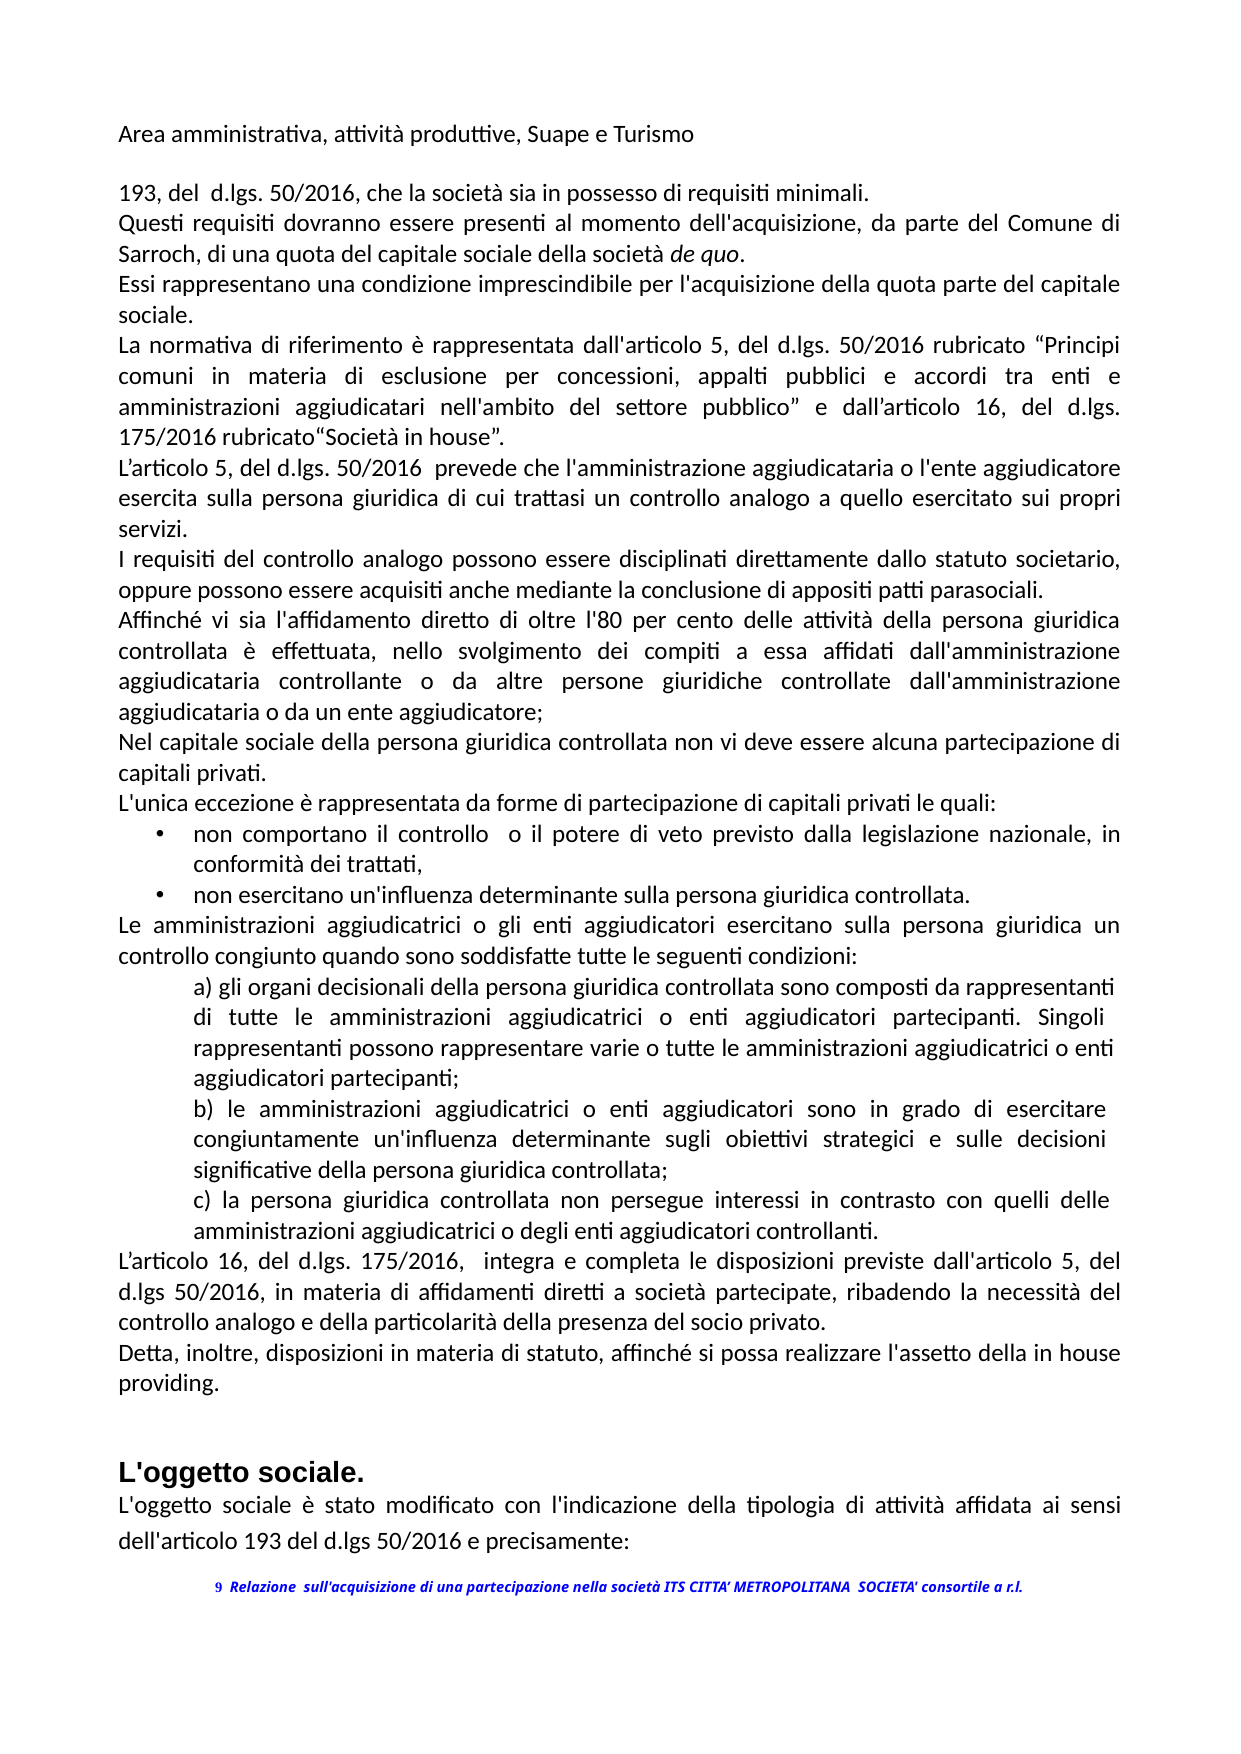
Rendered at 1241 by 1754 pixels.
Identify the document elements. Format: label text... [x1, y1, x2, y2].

text Nel capitale sociale della persona giuridica controllata non vi deve essere alcuna partecipazione di capitali privati. [118, 726, 1122, 787]
text c) la persona giuridica controllata non persegue interessi in contrasto con quelli delle amministrazioni aggiudicatrici o degli enti aggiudicatori controllanti. [118, 1184, 1122, 1245]
text Questi requisiti dovranno essere presenti al momento dell'acquisizione, da parte del Comune di Sarroch, di una quota del capitale sociale della società de quo. [118, 208, 1122, 269]
text Essi rappresentano una condizione imprescindibile per l'acquisizione della quota parte del capitale sociale. [118, 269, 1122, 330]
text Detta, inoltre, disposizioni in materia di statuto, affinché si possa realizzare l'assetto della in house providing. [118, 1337, 1122, 1398]
text Le amministrazioni aggiudicatrici o gli enti aggiudicatori esercitano sulla persona giuridica un controllo congiunto quando sono soddisfatte tutte le seguenti condizioni: [118, 909, 1122, 971]
text b) le amministrazioni aggiudicatrici o enti aggiudicatori sono in grado di esercitare congiuntamente un'influenza determinante sugli obiettivi strategici e sulle decisioni significative della persona giuridica controllata; [118, 1093, 1122, 1184]
text L’articolo 16, del d.lgs. 175/2016, integra e completa le disposizioni previste dall'articolo 5, del d.lgs 50/2016, in materia di affidamenti diretti a società partecipate, ribadendo la necessità del controllo analogo e della particolarità della presenza del socio privato. [118, 1245, 1122, 1337]
text a) gli organi decisionali della persona giuridica controllata sono composti da rappresentanti di tutte le amministrazioni aggiudicatrici o enti aggiudicatori partecipanti. Singoli rappresentanti possono rappresentare varie o tutte le amministrazioni aggiudicatrici o enti aggiudicatori partecipanti; [118, 971, 1122, 1093]
list non comportano il controllo o il potere di veto previsto dalla legislazione nazionale, in conformità dei trattati, [156, 818, 1122, 879]
text 193, del d.lgs. 50/2016, che la società sia in possesso di requisiti minimali. [118, 177, 1122, 208]
text L’articolo 5, del d.lgs. 50/2016 prevede che l'amministrazione aggiudicataria o l'ente aggiudicatore esercita sulla persona giuridica di cui trattasi un controllo analogo a quello esercitato sui propri servizi. [118, 452, 1122, 543]
text L'unica eccezione è rappresentata da forme di partecipazione di capitali privati le quali: [118, 787, 1122, 818]
text I requisiti del controllo analogo possono essere disciplinati direttamente dallo statuto societario, oppure possono essere acquisiti anche mediante la conclusione di appositi patti parasociali. [118, 543, 1122, 604]
text L'oggetto sociale è stato modificato con l'indicazione della tipologia di attività affidata ai sensi dell'articolo 193 del d.lgs 50/2016 e precisamente: [118, 1489, 1122, 1556]
text Affinché vi sia l'affidamento diretto di oltre l'80 per cento delle attività della persona giuridica controllata è effettuata, nello svolgimento dei compiti a essa affidati dall'amministrazione aggiudicataria controllante o da altre persone giuridiche controllate dall'amministrazione aggiudicataria o da un ente aggiudicatore; [118, 604, 1122, 726]
list non esercitano un'influenza determinante sulla persona giuridica controllata. [156, 879, 1122, 909]
subtitle L'oggetto sociale. [118, 1455, 1122, 1489]
text La normativa di riferimento è rappresentata dall'articolo 5, del d.lgs. 50/2016 rubricato “Principi comuni in materia di esclusione per concessioni, appalti pubblici e accordi tra enti e amministrazioni aggiudicatari nell'ambito del settore pubblico” e dall’articolo 16, del d.lgs. 175/2016 rubricato“Società in house”. [118, 330, 1122, 452]
